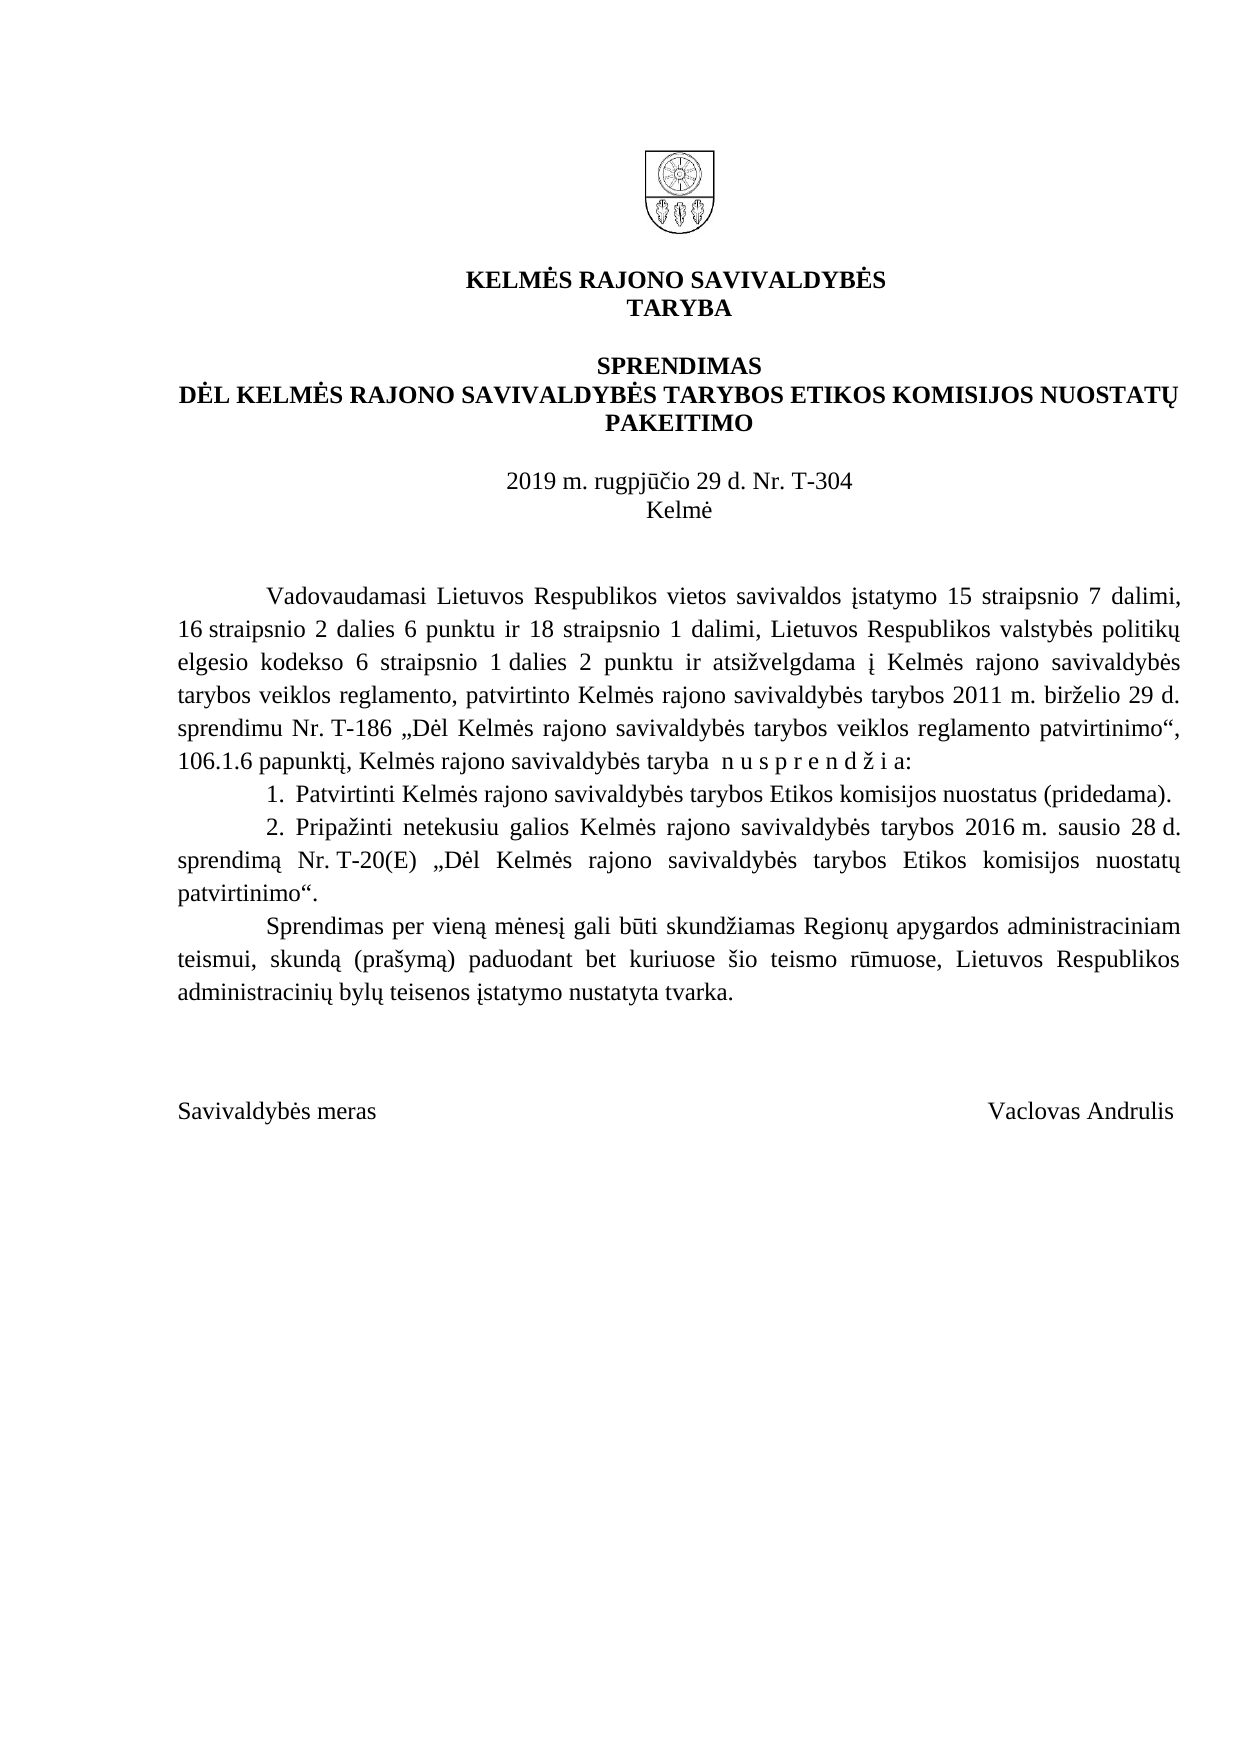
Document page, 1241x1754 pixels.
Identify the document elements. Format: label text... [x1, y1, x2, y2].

text TARYBA [177, 293, 1181, 322]
text SPRENDIMAS [177, 351, 1181, 380]
text 2019 m. rugpjūčio 29 d. Nr. T-304 [177, 466, 1181, 495]
text Vadovaudamasi Lietuvos Respublikos vietos savivaldos įstatymo 15 straipsnio 7 dalimi, 16 straipsnio 2 dalies 6 punktu ir 18 straipsnio 1 dalimi, Lietuvos Respublikos valstybės politikų elgesio kodekso 6 straipsnio 1 dalies 2 punktu ir atsižvelgdama į Kelmės rajono savivaldybės tarybos veiklos reglamento, patvirtinto Kelmės rajono savivaldybės tarybos 2011 m. birželio 29 d. sprendimu Nr. T-186 „Dėl Kelmės rajono savivaldybės tarybos veiklos reglamento patvirtinimo“, 106.1.6 papunktį, Kelmės rajono savivaldybės taryba nusprendžia: [177, 581, 1181, 775]
text DĖL KELMĖS RAJONO SAVIVALDYBĖS TARYBOS ETIKOS KOMISIJOS NUOSTATŲ PAKEITIMO [177, 380, 1181, 437]
text Kelmė [177, 495, 1181, 523]
text 1. Patvirtinti Kelmės rajono savivaldybės tarybos Etikos komisijos nuostatus (pridedama). [177, 779, 1181, 808]
text 2. Pripažinti netekusiu galios Kelmės rajono savivaldybės tarybos 2016 m. sausio 28 d. sprendimą Nr. T-20(E) „Dėl Kelmės rajono savivaldybės tarybos Etikos komisijos nuostatų patvirtinimo“. [177, 812, 1181, 907]
text Savivaldybės meras Vaclovas Andrulis [177, 1096, 1181, 1125]
text Sprendimas per vieną mėnesį gali būti skundžiamas Regionų apygardos administraciniam teismui, skundą (prašymą) paduodant bet kuriuose šio teismo rūmuose, Lietuvos Respublikos administracinių bylų teisenos įstatymo nustatyta tvarka. [177, 911, 1181, 1006]
text KELMĖS RAJONO SAVIVALDYBĖS [177, 265, 1181, 293]
